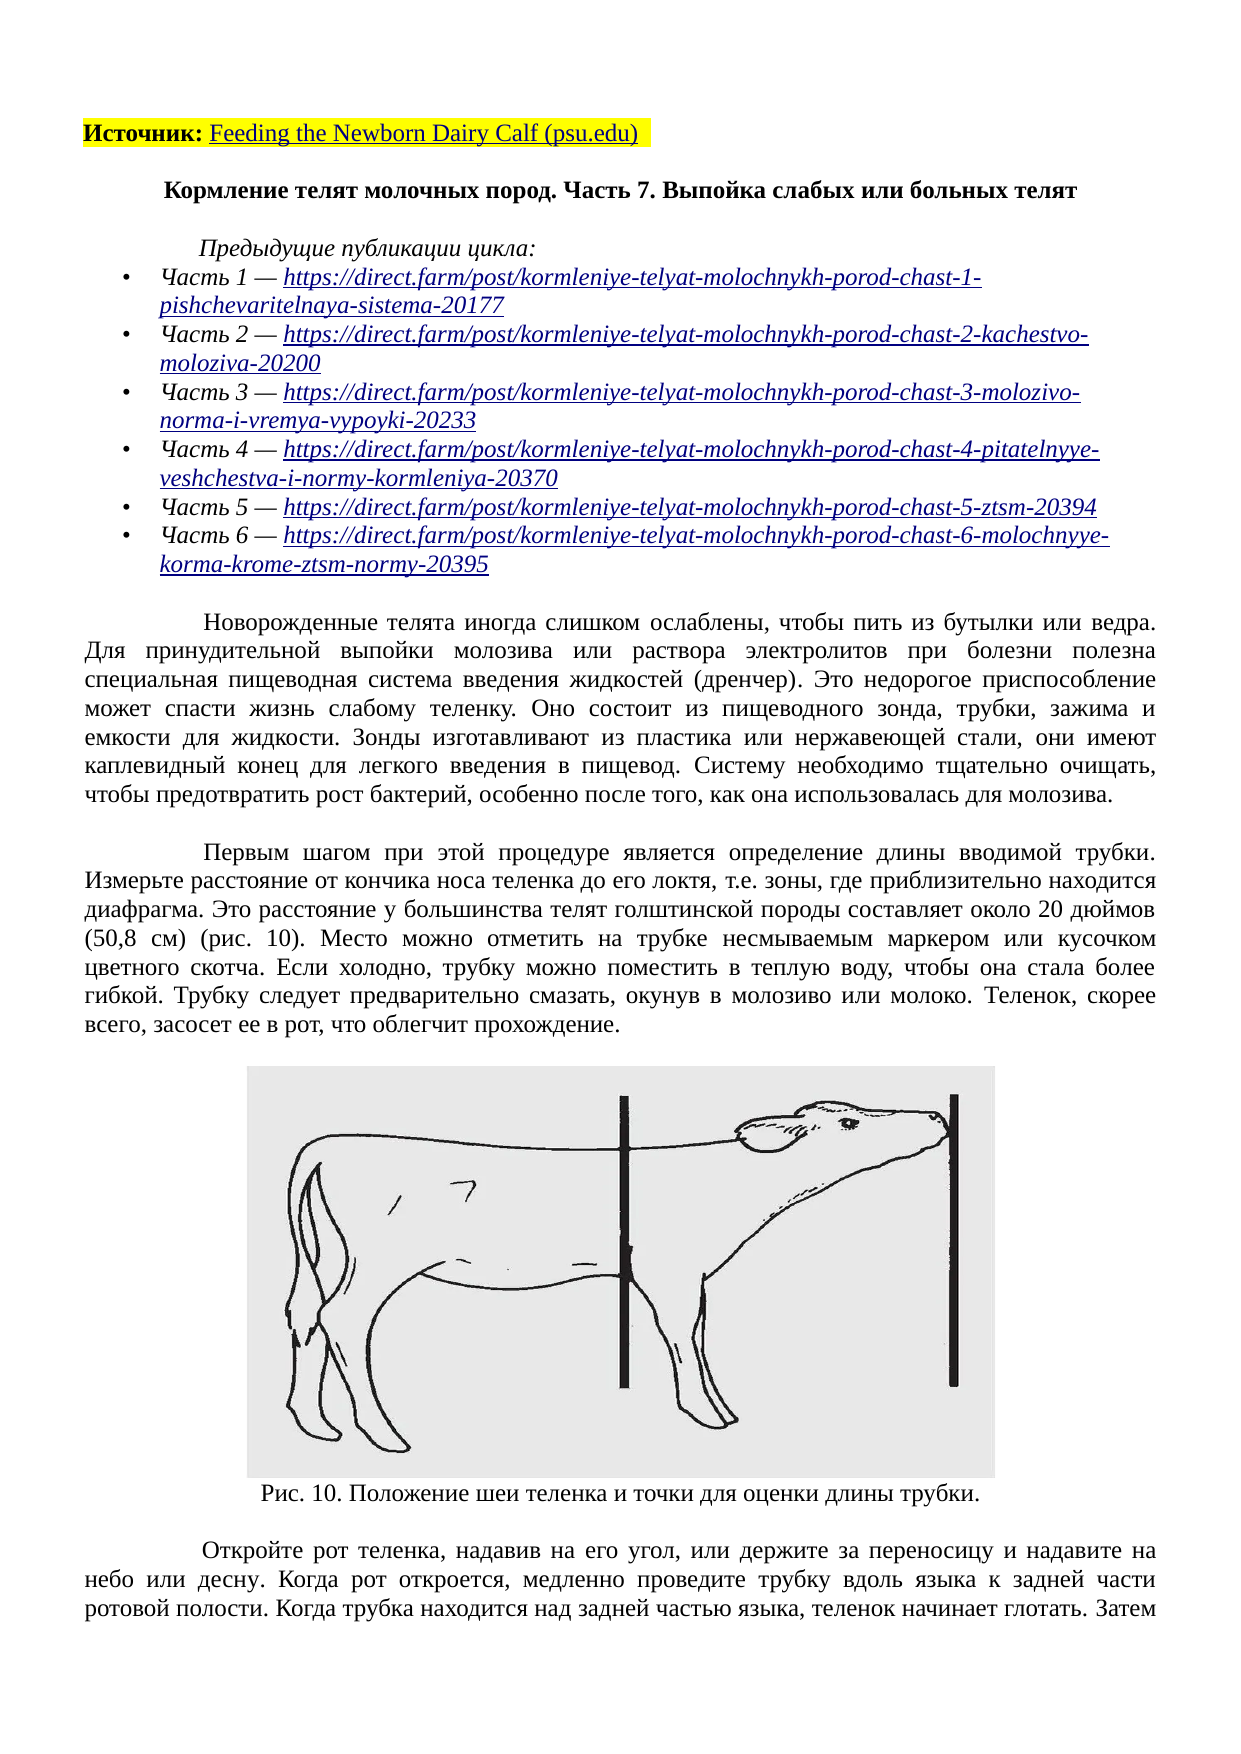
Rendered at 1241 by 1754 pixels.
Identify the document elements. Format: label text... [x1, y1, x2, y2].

text Предыдущие публикации цикла: [84, 233, 1156, 262]
text Источник: Feeding the Newborn Dairy Calf (psu.edu) [83, 118, 1156, 147]
list Часть 5 — https://direct.farm/post/kormleniye-telyat-molochnykh-porod-chast-5-ztsm-20394 [122, 492, 1156, 521]
text Новорожденные телята иногда слишком ослаблены, чтобы пить из бутылки или ведра. Для принудительной выпойки молозива или раствора электролитов при болезни полезна специальная пищеводная система введения жидкостей (дренчер). Это недорогое приспособление может спасти жизнь слабому теленку. Оно состоит из пищеводного зонда, трубки, зажима и емкости для жидкости. Зонды изготавливают из пластика или нержавеющей стали, они имеют каплевидный конец для легкого введения в пищевод. Систему необходимо тщательно очищать, чтобы предотвратить рост бактерий, особенно после того, как она использовалась для молозива. [84, 607, 1156, 808]
picture [245, 1066, 996, 1478]
text Первым шагом при этой процедуре является определение длины вводимой трубки. Измерьте расстояние от кончика носа теленка до его локтя, т.е. зоны, где приблизительно находится диафрагма. Это расстояние у большинства телят голштинской породы составляет около 20 дюймов (50,8 см) (рис. 10). Место можно отметить на трубке несмываемым маркером или кусочком цветного скотча. Если холодно, трубку можно поместить в теплую воду, чтобы она стала более гибкой. Трубку следует предварительно смазать, окунув в молозиво или молоко. Теленок, скорее всего, засосет ее в рот, что облегчит прохождение. [84, 837, 1156, 1038]
list Часть 3 — https://direct.farm/post/kormleniye-telyat-molochnykh-porod-chast-3-molozivo-norma-i-vremya-vypoyki-20233 [122, 377, 1156, 434]
list Часть 2 — https://direct.farm/post/kormleniye-telyat-molochnykh-porod-chast-2-kachestvo-moloziva-20200 [122, 319, 1156, 377]
text Рис. 10. Положение шеи теленка и точки для оценки длины трубки. [84, 1067, 1156, 1507]
text Откройте рот теленка, надавив на его угол, или держите за переносицу и надавите на небо или десну. Когда рот откроется, медленно проведите трубку вдоль языка к задней части ротовой полости. Когда трубка находится над задней частью языка, теленок начинает глотать. Затем [84, 1535, 1156, 1622]
list Часть 1 — https://direct.farm/post/kormleniye-telyat-molochnykh-porod-chast-1-pishchevaritelnaya-sistema-20177 [122, 262, 1156, 319]
text Кормление телят молочных пород. Часть 7. Выпойка слабых или больных телят [84, 176, 1156, 204]
list Часть 6 — https://direct.farm/post/kormleniye-telyat-molochnykh-porod-chast-6-molochnyye-korma-krome-ztsm-normy-20395 [122, 521, 1156, 578]
list Часть 4 — https://direct.farm/post/kormleniye-telyat-molochnykh-porod-chast-4-pitatelnyye-veshchestva-i-normy-kormleniya-20370 [122, 434, 1156, 492]
